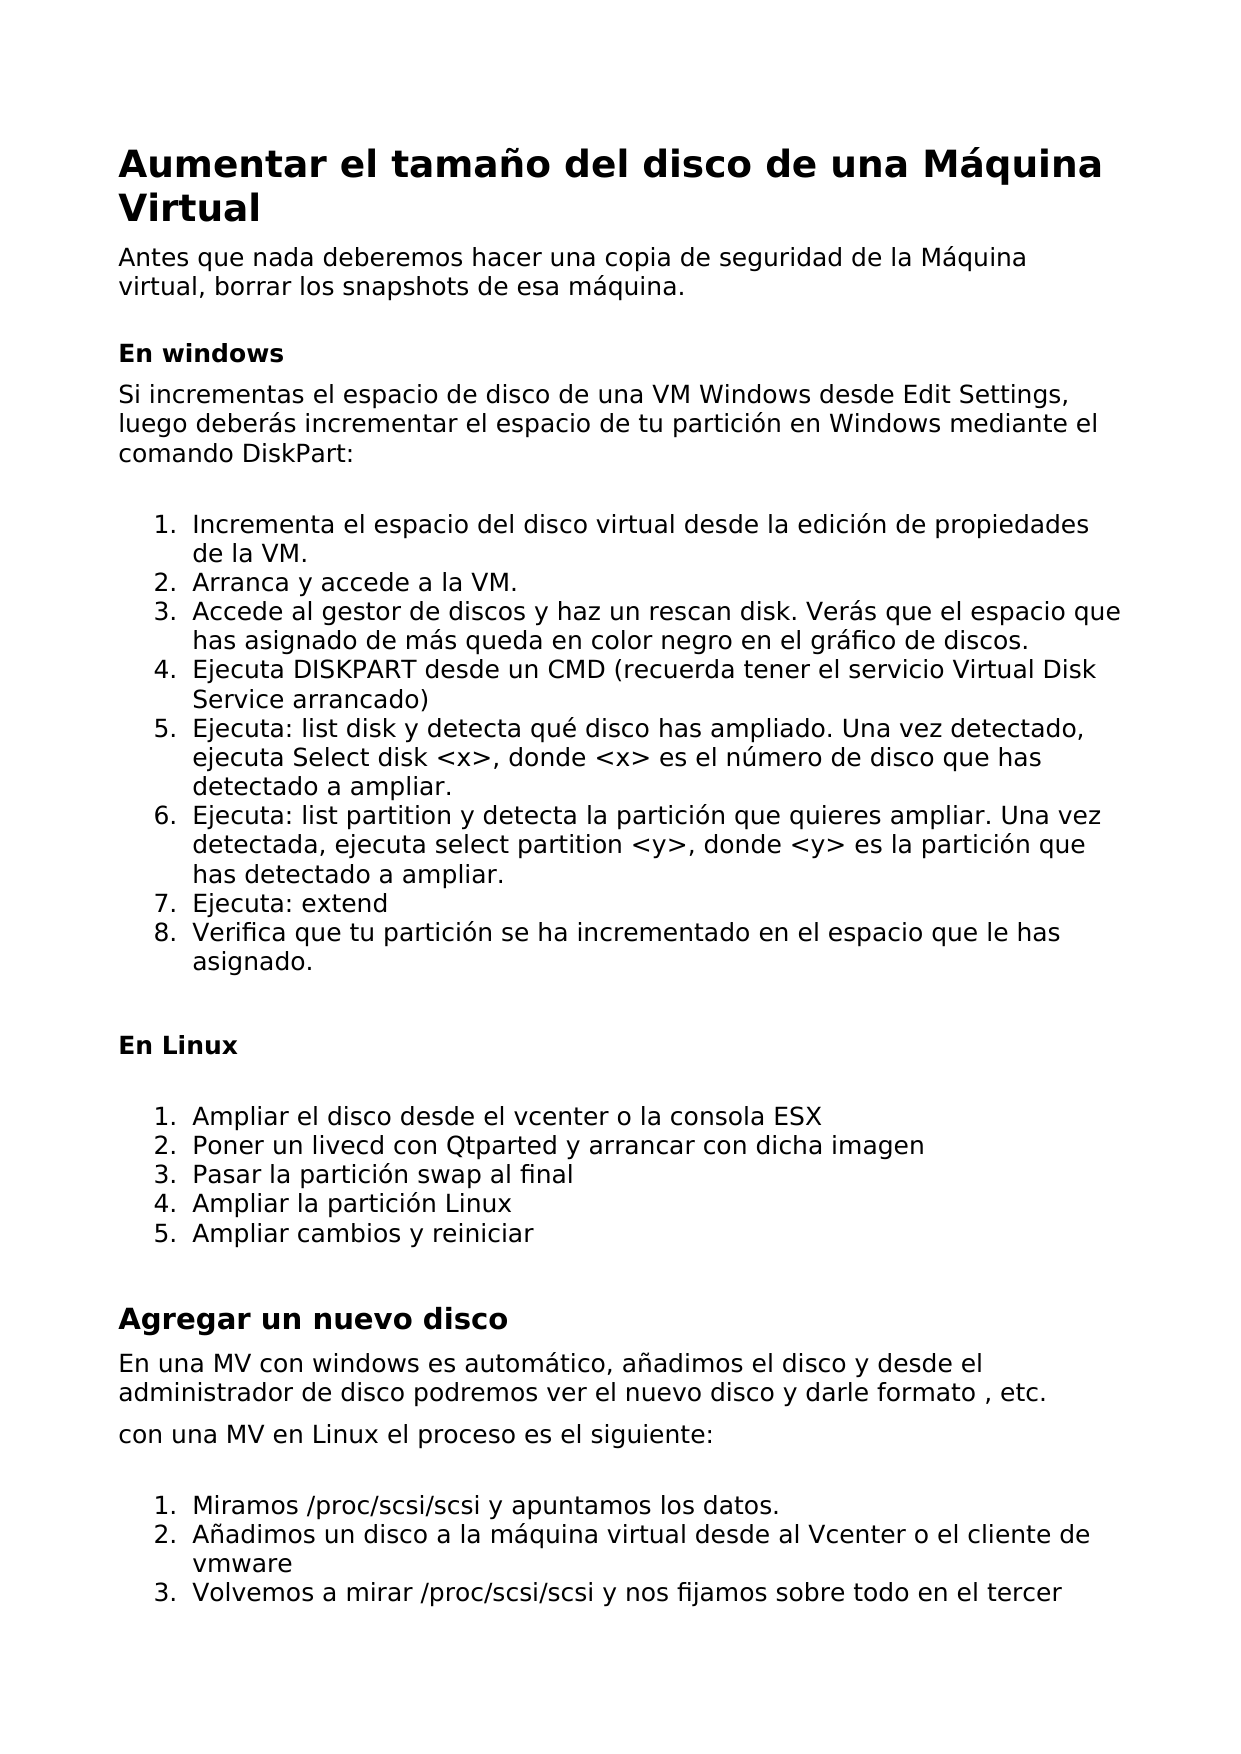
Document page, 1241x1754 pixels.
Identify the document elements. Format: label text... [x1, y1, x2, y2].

list Ampliar la partición Linux [177, 1190, 1122, 1219]
list Accede al gestor de discos y haz un rescan disk. Verás que el espacio que has asignado de más queda en color negro en el gráfico de discos. [177, 597, 1122, 656]
list Ejecuta: list disk y detecta qué disco has ampliado. Una vez detectado, ejecuta Select disk <x>, donde <x> es el número de disco que has detectado a ampliar. [177, 714, 1122, 802]
subtitle En windows [118, 339, 1122, 368]
list Verifica que tu partición se ha incrementado en el espacio que le has asignado. [177, 918, 1122, 977]
text Si incrementas el espacio de disco de una VM Windows desde Edit Settings, luego deberás incrementar el espacio de tu partición en Windows mediante el comando DiskPart: [118, 380, 1122, 468]
list Volvemos a mirar /proc/scsi/scsi y nos fijamos sobre todo en el tercer [177, 1578, 1122, 1608]
list Incrementa el espacio del disco virtual desde la edición de propiedades de la VM. [177, 510, 1122, 568]
subtitle En Linux [118, 1031, 1122, 1060]
text Antes que nada deberemos hacer una copia de seguridad de la Máquina virtual, borrar los snapshots de esa máquina. [118, 243, 1122, 301]
list Ampliar cambios y reiniciar [177, 1219, 1122, 1248]
text En una MV con windows es automático, añadimos el disco y desde el administrador de disco podremos ver el nuevo disco y darle formato , etc. [118, 1349, 1122, 1407]
list Pasar la partición swap al final [177, 1161, 1122, 1190]
list Añadimos un disco a la máquina virtual desde al Vcenter o el cliente de vmware [177, 1520, 1122, 1578]
list Arranca y accede a la VM. [177, 568, 1122, 597]
list Poner un livecd con Qtparted y arrancar con dicha imagen [177, 1131, 1122, 1161]
subtitle Agregar un nuevo disco [118, 1302, 1122, 1336]
list Ejecuta: list partition y detecta la partición que quieres ampliar. Una vez detectada, ejecuta select partition <y>, donde <y> es la partición que has detectado a ampliar. [177, 802, 1122, 889]
list Ampliar el disco desde el vcenter o la consola ESX [177, 1102, 1122, 1131]
list Ejecuta: extend [177, 889, 1122, 918]
list Ejecuta DISKPART desde un CMD (recuerda tener el servicio Virtual Disk Service arrancado) [177, 656, 1122, 714]
text con una MV en Linux el proceso es el siguiente: [118, 1420, 1122, 1449]
list Miramos /proc/scsi/scsi y apuntamos los datos. [177, 1491, 1122, 1520]
subtitle Aumentar el tamaño del disco de una Máquina Virtual [118, 143, 1122, 230]
